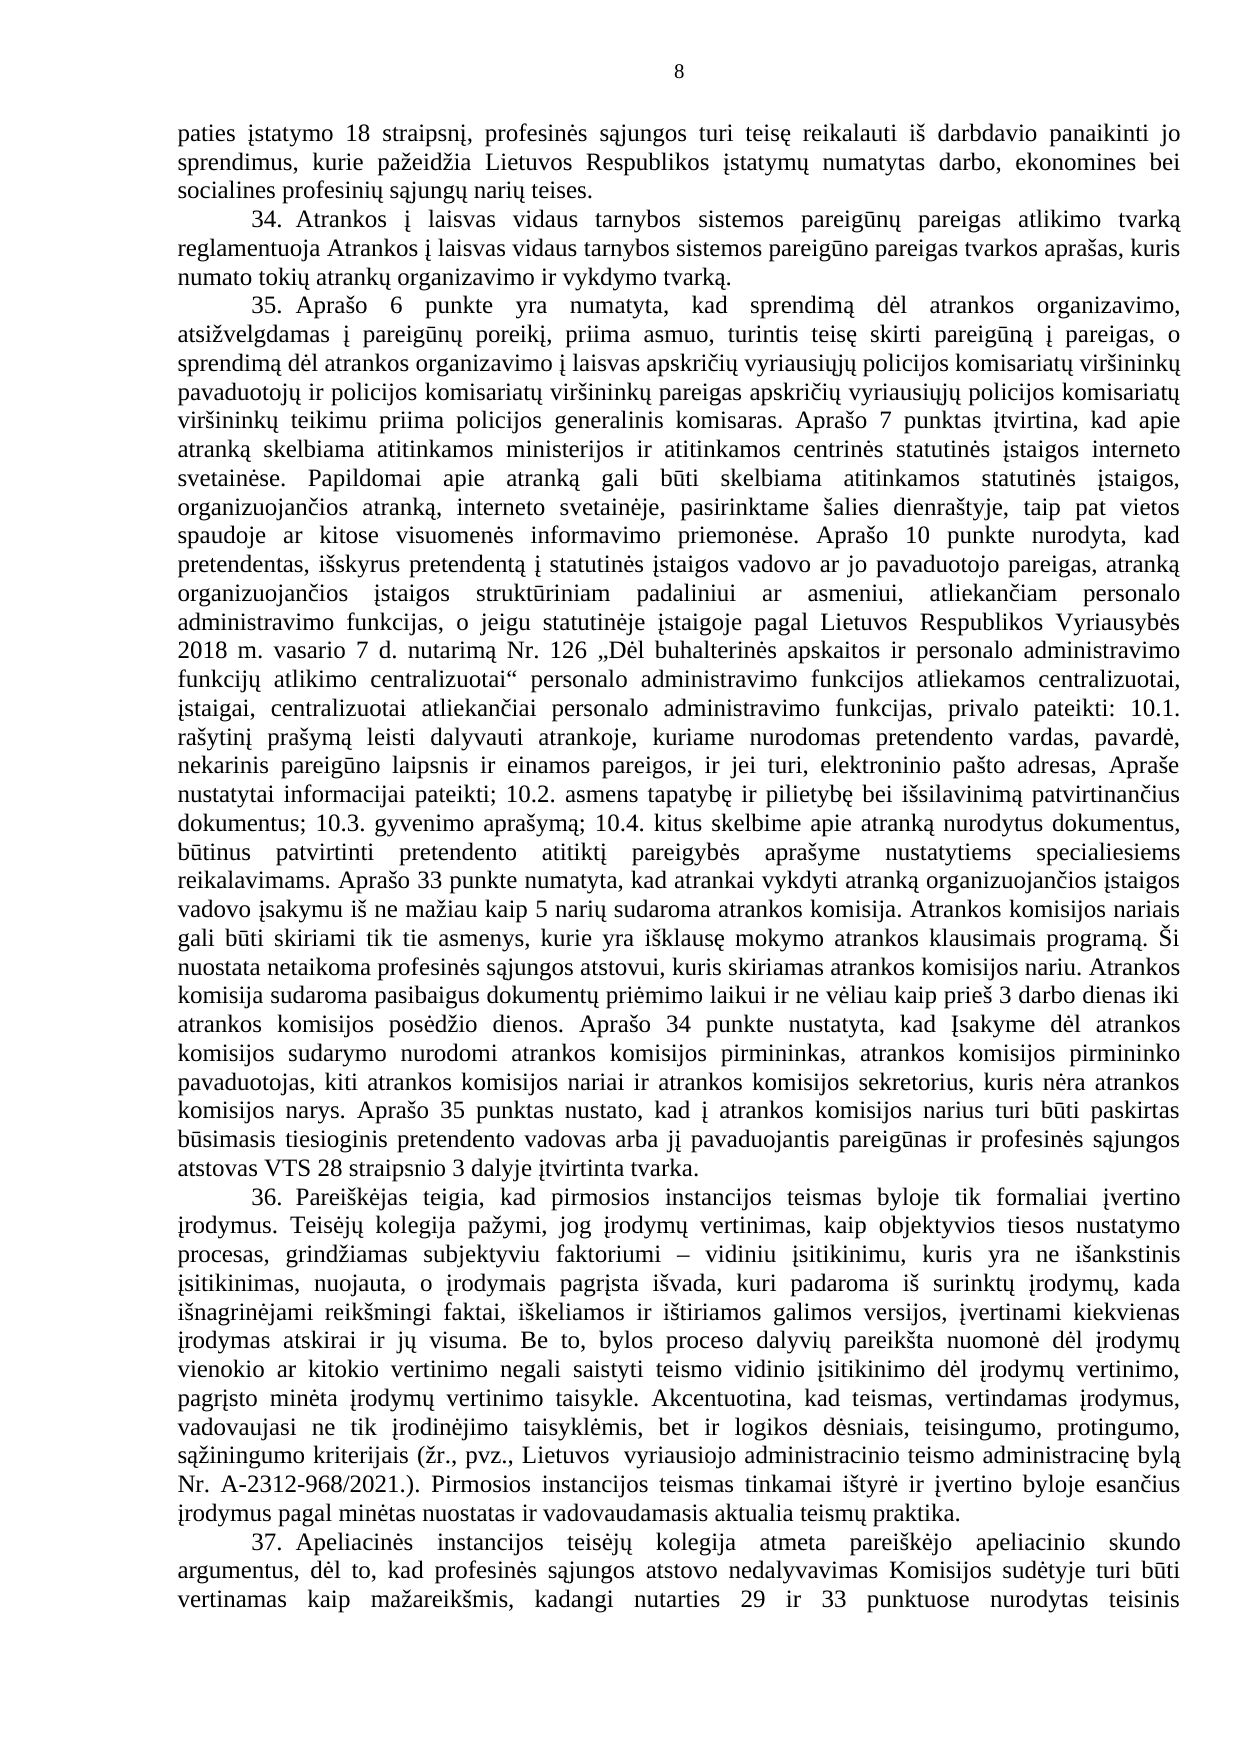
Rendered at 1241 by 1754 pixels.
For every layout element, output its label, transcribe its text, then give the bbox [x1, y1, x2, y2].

text 35. Aprašo 6 punkte yra numatyta, kad sprendimą dėl atrankos organizavimo, atsižvelgdamas į pareigūnų poreikį, priima asmuo, turintis teisę skirti pareigūną į pareigas, o sprendimą dėl atrankos organizavimo į laisvas apskričių vyriausiųjų policijos komisariatų viršininkų pavaduotojų ir policijos komisariatų viršininkų pareigas apskričių vyriausiųjų policijos komisariatų viršininkų teikimu priima policijos generalinis komisaras. Aprašo 7 punktas įtvirtina, kad apie atranką skelbiama atitinkamos ministerijos ir atitinkamos centrinės statutinės įstaigos interneto svetainėse. Papildomai apie atranką gali būti skelbiama atitinkamos statutinės įstaigos, organizuojančios atranką, interneto svetainėje, pasirinktame šalies dienraštyje, taip pat vietos spaudoje ar kitose visuomenės informavimo priemonėse. Aprašo 10 punkte nurodyta, kad pretendentas, išskyrus pretendentą į statutinės įstaigos vadovo ar jo pavaduotojo pareigas, atranką organizuojančios įstaigos struktūriniam padaliniui ar asmeniui, atliekančiam personalo administravimo funkcijas, o jeigu statutinėje įstaigoje pagal Lietuvos Respublikos Vyriausybės 2018 m. vasario 7 d. nutarimą Nr. 126 „Dėl buhalterinės apskaitos ir personalo administravimo funkcijų atlikimo centralizuotai“ personalo administravimo funkcijos atliekamos centralizuotai, įstaigai, centralizuotai atliekančiai personalo administravimo funkcijas, privalo pateikti: 10.1. rašytinį prašymą leisti dalyvauti atrankoje, kuriame nurodomas pretendento vardas, pavardė, nekarinis pareigūno laipsnis ir einamos pareigos, ir jei turi, elektroninio pašto adresas, Apraše nustatytai informacijai pateikti; 10.2. asmens tapatybę ir pilietybę bei išsilavinimą patvirtinančius dokumentus; 10.3. gyvenimo aprašymą; 10.4. kitus skelbime apie atranką nurodytus dokumentus, būtinus patvirtinti pretendento atitiktį pareigybės aprašyme nustatytiems specialiesiems reikalavimams. Aprašo 33 punkte numatyta, kad atrankai vykdyti atranką organizuojančios įstaigos vadovo įsakymu iš ne mažiau kaip 5 narių sudaroma atrankos komisija. Atrankos komisijos nariais gali būti skiriami tik tie asmenys, kurie yra išklausę mokymo atrankos klausimais programą. Ši nuostata netaikoma profesinės sąjungos atstovui, kuris skiriamas atrankos komisijos nariu. Atrankos komisija sudaroma pasibaigus dokumentų priėmimo laikui ir ne vėliau kaip prieš 3 darbo dienas iki atrankos komisijos posėdžio dienos. Aprašo 34 punkte nustatyta, kad Įsakyme dėl atrankos komisijos sudarymo nurodomi atrankos komisijos pirmininkas, atrankos komisijos pirmininko pavaduotojas, kiti atrankos komisijos nariai ir atrankos komisijos sekretorius, kuris nėra atrankos komisijos narys. Aprašo 35 punktas nustato, kad į atrankos komisijos narius turi būti paskirtas būsimasis tiesioginis pretendento vadovas arba jį pavaduojantis pareigūnas ir profesinės sąjungos atstovas VTS 28 straipsnio 3 dalyje įtvirtinta tvarka. [177, 291, 1181, 1182]
text paties įstatymo 18 straipsnį, profesinės sąjungos turi teisę reikalauti iš darbdavio panaikinti jo sprendimus, kurie pažeidžia Lietuvos Respublikos įstatymų numatytas darbo, ekonomines bei socialines profesinių sąjungų narių teises. [177, 118, 1181, 204]
text 36. Pareiškėjas teigia, kad pirmosios instancijos teismas byloje tik formaliai įvertino įrodymus. Teisėjų kolegija pažymi, jog įrodymų vertinimas, kaip objektyvios tiesos nustatymo procesas, grindžiamas subjektyviu faktoriumi – vidiniu įsitikinimu, kuris yra ne išankstinis įsitikinimas, nuojauta, o įrodymais pagrįsta išvada, kuri padaroma iš surinktų įrodymų, kada išnagrinėjami reikšmingi faktai, iškeliamos ir ištiriamos galimos versijos, įvertinami kiekvienas įrodymas atskirai ir jų visuma. Be to, bylos proceso dalyvių pareikšta nuomonė dėl įrodymų vienokio ar kitokio vertinimo negali saistyti teismo vidinio įsitikinimo dėl įrodymų vertinimo, pagrįsto minėta įrodymų vertinimo taisykle. Akcentuotina, kad teismas, vertindamas įrodymus, vadovaujasi ne tik įrodinėjimo taisyklėmis, bet ir logikos dėsniais, teisingumo, protingumo, sąžiningumo kriterijais (žr., pvz., Lietuvos vyriausiojo administracinio teismo administracinę bylą Nr. A-2312-968/2021.). Pirmosios instancijos teismas tinkamai ištyrė ir įvertino byloje esančius įrodymus pagal minėtas nuostatas ir vadovaudamasis aktualia teismų praktika. [177, 1182, 1181, 1527]
text 34. Atrankos į laisvas vidaus tarnybos sistemos pareigūnų pareigas atlikimo tvarką reglamentuoja Atrankos į laisvas vidaus tarnybos sistemos pareigūno pareigas tvarkos aprašas, kuris numato tokių atrankų organizavimo ir vykdymo tvarką. [177, 204, 1181, 291]
text 37. Apeliacinės instancijos teisėjų kolegija atmeta pareiškėjo apeliacinio skundo argumentus, dėl to, kad profesinės sąjungos atstovo nedalyvavimas Komisijos sudėtyje turi būti vertinamas kaip mažareikšmis, kadangi nutarties 29 ir 33 punktuose nurodytas teisinis [177, 1527, 1181, 1613]
